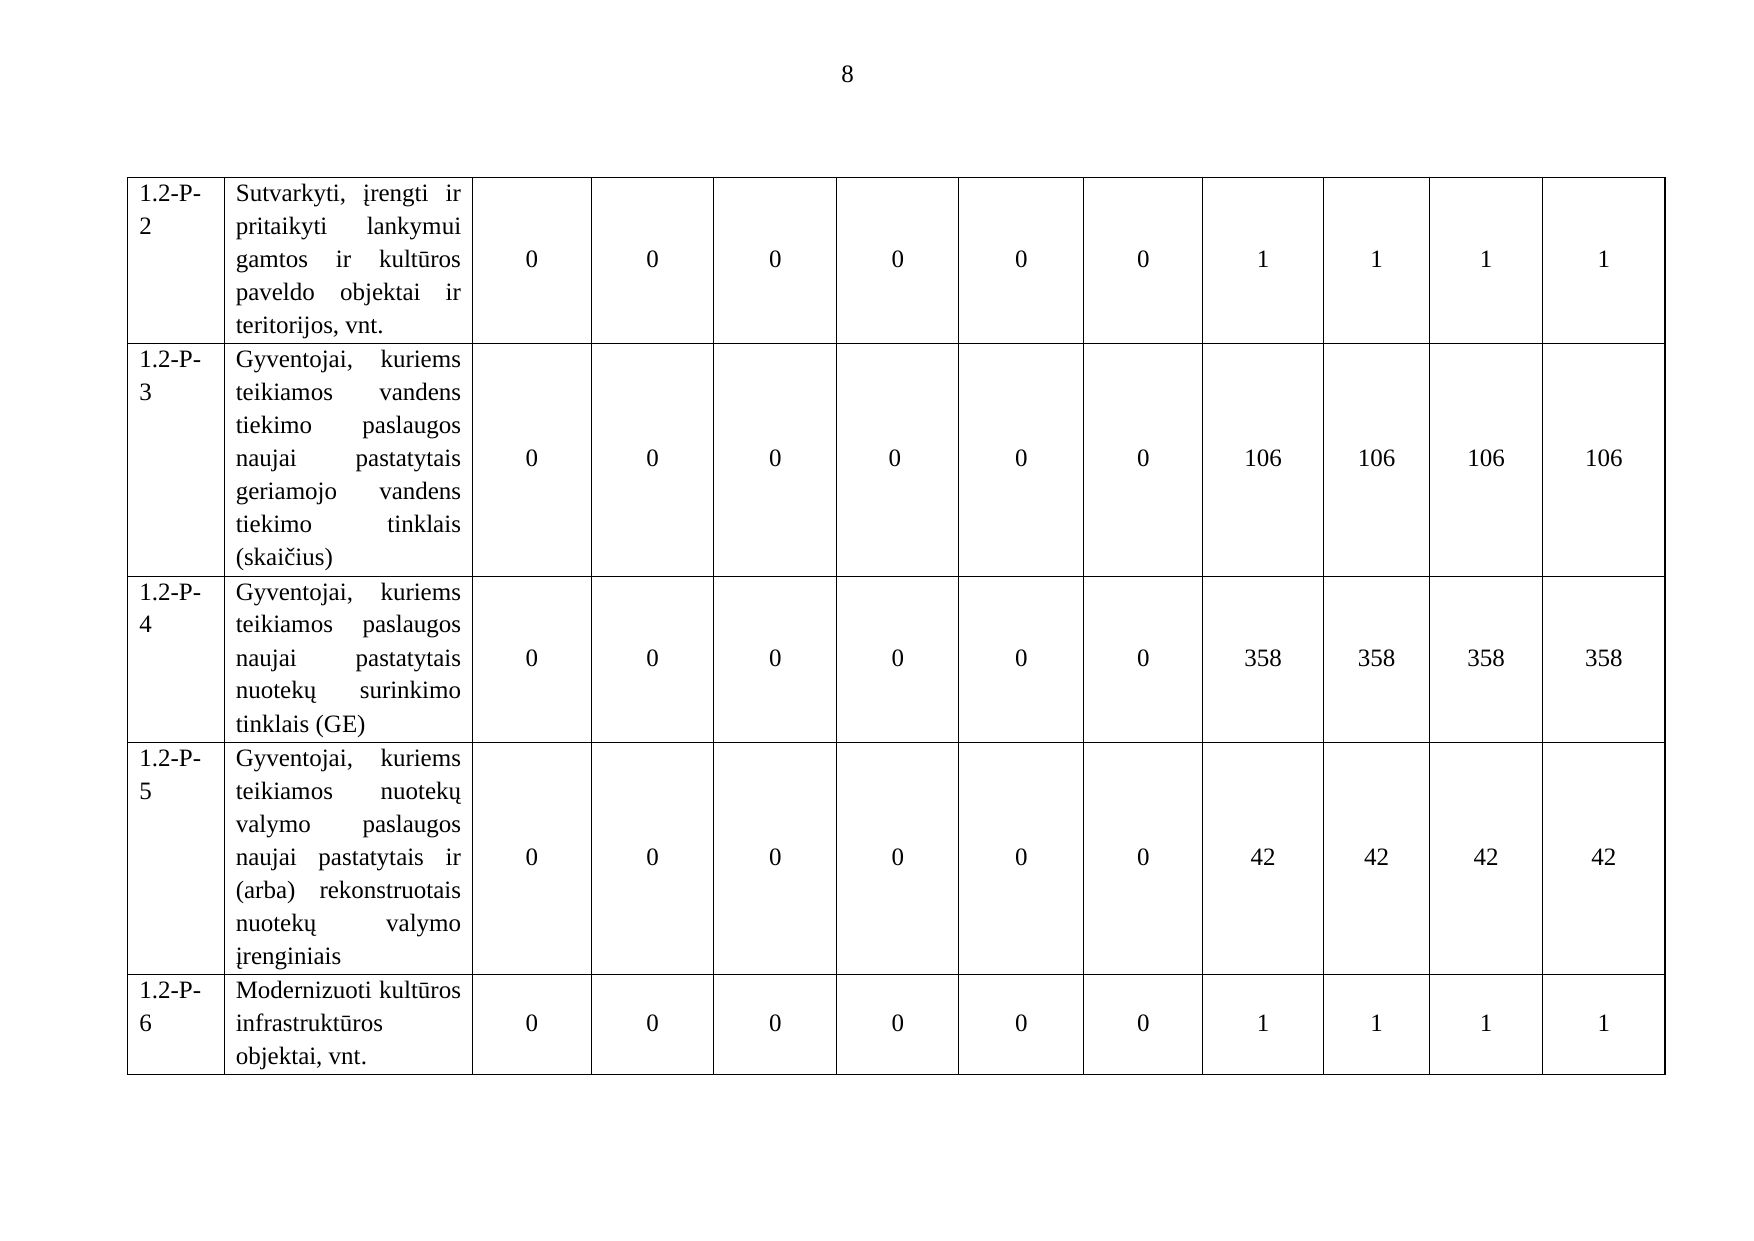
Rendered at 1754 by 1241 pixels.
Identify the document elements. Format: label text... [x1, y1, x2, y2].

table_cell 0 [837, 743, 958, 974]
table_cell 1.2-P-2 [128, 178, 224, 343]
table_cell 0 [1084, 975, 1202, 1074]
table_cell 42 [1203, 743, 1323, 974]
table_cell 1 [1203, 975, 1323, 1074]
table_cell 0 [714, 743, 836, 974]
table_cell [128, 1075, 224, 1108]
table_cell 106 [1543, 344, 1664, 576]
table_cell 0 [959, 975, 1083, 1074]
table_cell 0 [837, 975, 958, 1074]
table_cell 358 [1543, 577, 1664, 742]
table_cell 0 [473, 178, 591, 343]
table_cell [1542, 1075, 1665, 1108]
table_cell 1.2-P-4 [128, 577, 224, 742]
table_cell 0 [959, 178, 1083, 343]
table_cell 106 [1203, 344, 1323, 576]
table_cell 0 [473, 577, 591, 742]
table_cell 1.2-P-5 [128, 743, 224, 974]
table_cell 358 [1430, 577, 1542, 742]
table_cell 106 [1430, 344, 1542, 576]
table_cell [472, 1075, 591, 1108]
table_cell 1 [1324, 975, 1429, 1074]
table_cell [1202, 1075, 1324, 1108]
table_cell 0 [592, 577, 713, 742]
table_cell Gyventojai, kuriems teikiamos nuotekų valymo paslaugos naujai pastatytais ir (arba) rekonstruotais nuotekų valymo įrenginiais [225, 743, 472, 974]
table_cell Modernizuoti kultūros infrastruktūros objektai, vnt. [225, 975, 472, 1074]
table_cell 0 [473, 344, 591, 576]
table_cell 0 [592, 178, 713, 343]
table_cell [714, 1075, 837, 1108]
table_cell [1084, 1075, 1202, 1108]
table_cell 0 [1084, 577, 1202, 742]
table_cell 0 [1084, 743, 1202, 974]
table_cell 42 [1324, 743, 1429, 974]
table_cell [837, 1075, 958, 1108]
table_cell [591, 1075, 713, 1108]
table_cell 1 [1203, 178, 1323, 343]
table_cell 0 [837, 344, 958, 576]
table_cell 42 [1543, 743, 1664, 974]
table_cell Sutvarkyti, įrengti ir pritaikyti lankymui gamtos ir kultūros paveldo objektai ir teritorijos, vnt. [225, 178, 472, 343]
table_cell 1 [1430, 178, 1542, 343]
table_cell 0 [714, 577, 836, 742]
table_cell 1 [1430, 975, 1542, 1074]
table_cell [959, 1075, 1084, 1108]
table_cell Gyventojai, kuriems teikiamos paslaugos naujai pastatytais nuotekų surinkimo tinklais (GE) [225, 577, 472, 742]
table_cell 0 [1084, 344, 1202, 576]
table_cell 1.2-P-3 [128, 344, 224, 576]
table_cell 358 [1203, 577, 1323, 742]
table_cell 0 [959, 344, 1083, 576]
table_cell 0 [714, 178, 836, 343]
table_cell 0 [959, 743, 1083, 974]
table_cell 358 [1324, 577, 1429, 742]
table_cell 0 [473, 975, 591, 1074]
table_cell 106 [1324, 344, 1429, 576]
table_cell 1 [1543, 178, 1664, 343]
table_cell 0 [714, 975, 836, 1074]
table_cell [224, 1075, 472, 1108]
table_cell 0 [592, 975, 713, 1074]
table_cell 0 [592, 743, 713, 974]
table_cell Gyventojai, kuriems teikiamos vandens tiekimo paslaugos naujai pastatytais geriamojo vandens tiekimo tinklais (skaičius) [225, 344, 472, 576]
table_cell 0 [837, 178, 958, 343]
table_cell 0 [959, 577, 1083, 742]
table_cell 1 [1324, 178, 1429, 343]
table_cell 0 [714, 344, 836, 576]
table_cell 42 [1430, 743, 1542, 974]
table_cell [1324, 1075, 1429, 1108]
table_cell 1 [1543, 975, 1664, 1074]
table_cell 0 [837, 577, 958, 742]
table_cell 0 [592, 344, 713, 576]
table_cell 0 [1084, 178, 1202, 343]
table_cell 1.2-P-6 [128, 975, 224, 1074]
table_cell 0 [473, 743, 591, 974]
table_cell [1429, 1075, 1542, 1108]
